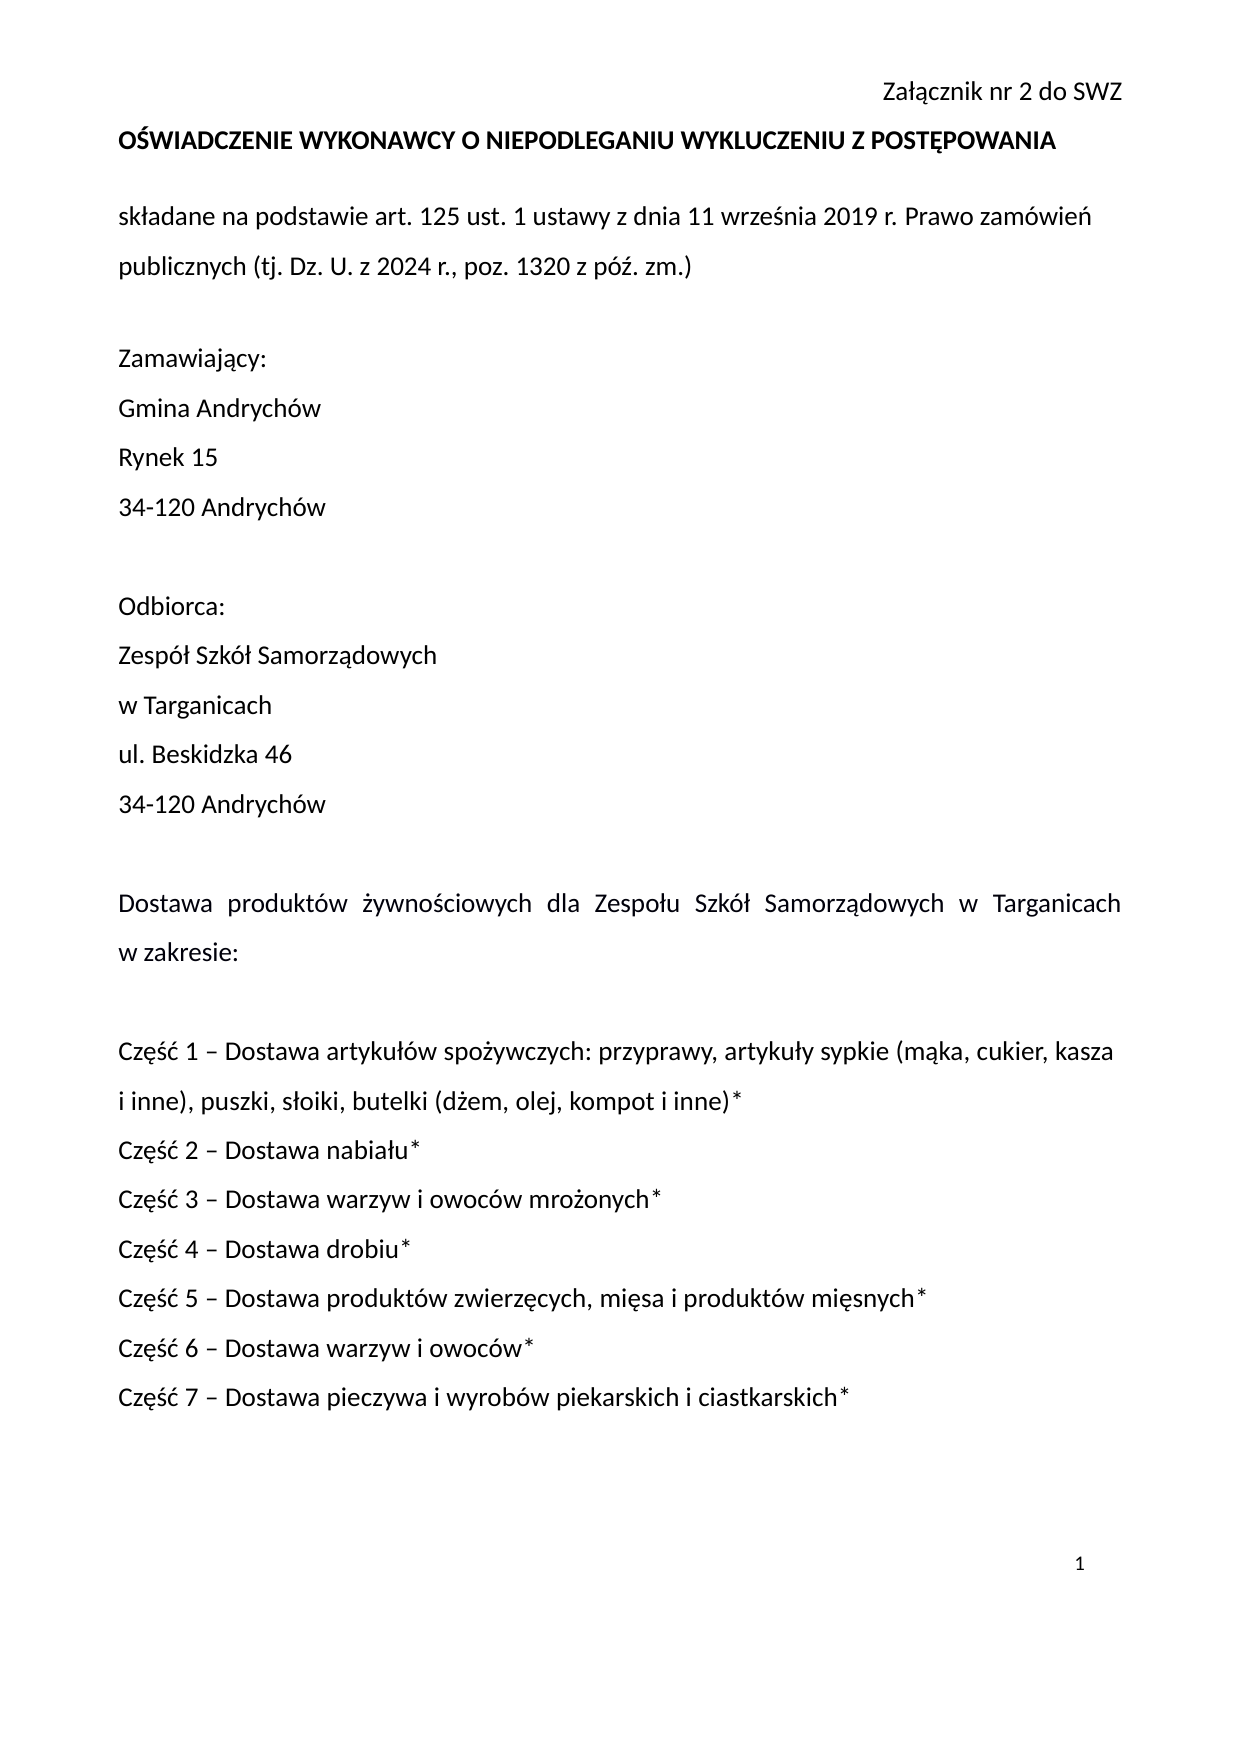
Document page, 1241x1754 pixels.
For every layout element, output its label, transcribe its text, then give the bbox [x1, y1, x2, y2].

text Część 5 – Dostawa produktów zwierzęcych, mięsa i produktów mięsnych* [118, 1282, 1122, 1314]
text ul. Beskidzka 46 [118, 737, 1122, 770]
text składane na podstawie art. 125 ust. 1 ustawy z dnia 11 września 2019 r. Prawo zamówień publicznych (tj. Dz. U. z 2024 r., poz. 1320 z póź. zm.) [118, 199, 1122, 282]
text Odbiorca: [118, 589, 1122, 622]
text Gmina Andrychów [118, 391, 1122, 424]
text Część 2 – Dostawa nabiału* [118, 1133, 1122, 1166]
text Rynek 15 [118, 440, 1122, 473]
text OŚWIADCZENIE WYKONAWCY O NIEPODLEGANIU WYKLUCZENIU Z POSTĘPOWANIA [118, 123, 1122, 156]
text Zespół Szkół Samorządowych w Targanicach [118, 638, 1122, 721]
text Dostawa produktów żywnościowych dla Zespołu Szkół Samorządowych w Targanicach w zakresie: [118, 886, 1122, 968]
text 34-120 Andrychów [118, 787, 1122, 820]
text 34-120 Andrychów [118, 490, 1122, 523]
text Zamawiający: [118, 341, 1122, 374]
text Załącznik nr 2 do SWZ [118, 74, 1122, 107]
text Część 4 – Dostawa drobiu* [118, 1232, 1122, 1265]
text Część 1 – Dostawa artykułów spożywczych: przyprawy, artykuły sypkie (mąka, cukier, kasza i inne), puszki, słoiki, butelki (dżem, olej, kompot i inne)* [118, 1034, 1122, 1117]
text Część 7 – Dostawa pieczywa i wyrobów piekarskich i ciastkarskich* [118, 1381, 1122, 1413]
text Część 3 – Dostawa warzyw i owoców mrożonych* [118, 1183, 1122, 1216]
text Część 6 – Dostawa warzyw i owoców* [118, 1331, 1122, 1364]
